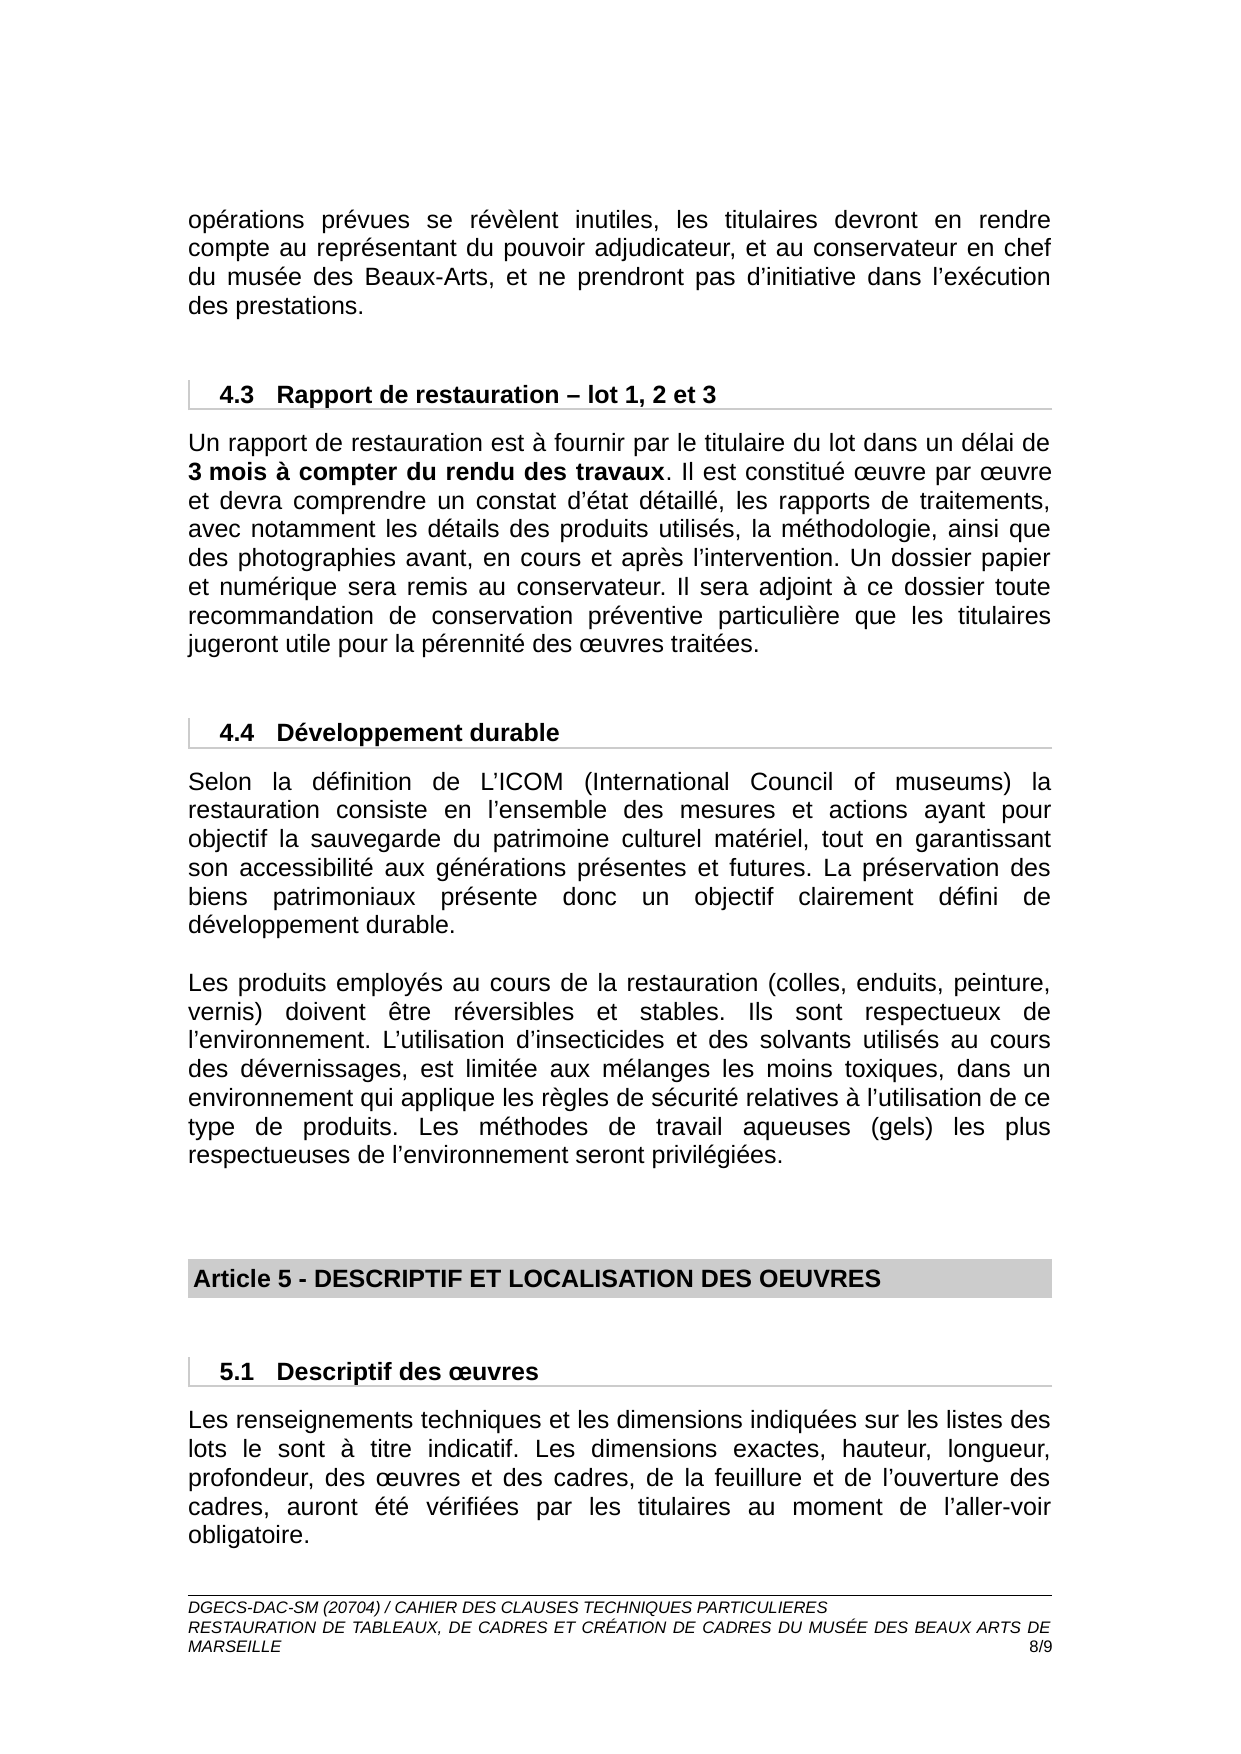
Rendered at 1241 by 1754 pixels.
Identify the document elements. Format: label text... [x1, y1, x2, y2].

text Les renseignements techniques et les dimensions indiquées sur les listes des lots le sont à titre indicatif. Les dimensions exactes, hauteur, longueur, profondeur, des œuvres et des cadres, de la feuillure et de l’ouverture des cadres, auront été vérifiées par les titulaires au moment de l’aller-voir obligatoire. [188, 1405, 1052, 1549]
subtitle Descriptif des œuvres [190, 1357, 1052, 1385]
text Selon la définition de L’ICOM (International Council of museums) la restauration consiste en l’ensemble des mesures et actions ayant pour objectif la sauvegarde du patrimoine culturel matériel, tout en garantissant son accessibilité aux générations présentes et futures. La préservation des biens patrimoniaux présente donc un objectif clairement défini de développement durable. [188, 767, 1052, 939]
subtitle Développement durable [190, 718, 1052, 747]
subtitle Rapport de restauration – lot 1, 2 et 3 [188, 379, 1052, 408]
text Les produits employés au cours de la restauration (colles, enduits, peinture, vernis) doivent être réversibles et stables. Ils sont respectueux de l’environnement. L’utilisation d’insecticides et des solvants utilisés au cours des dévernissages, est limitée aux mélanges les moins toxiques, dans un environnement qui applique les règles de sécurité relatives à l’utilisation de ce type de produits. Les méthodes de travail aqueuses (gels) les plus respectueuses de l’environnement seront privilégiées. [188, 968, 1052, 1169]
subtitle DESCRIPTIF ET LOCALISATION DES OEUVRES [190, 1261, 1050, 1295]
text opérations prévues se révèlent inutiles, les titulaires devront en rendre compte au représentant du pouvoir adjudicateur, et au conservateur en chef du musée des Beaux-Arts, et ne prendront pas d’initiative dans l’exécution des prestations. [188, 204, 1052, 319]
text Un rapport de restauration est à fournir par le titulaire du lot dans un délai de 3 mois à compter du rendu des travaux. Il est constitué œuvre par œuvre et devra comprendre un constat d’état détaillé, les rapports de traitements, avec notamment les détails des produits utilisés, la méthodologie, ainsi que des photographies avant, en cours et après l’intervention. Un dossier papier et numérique sera remis au conservateur. Il sera adjoint à ce dossier toute recommandation de conservation préventive particulière que les titulaires jugeront utile pour la pérennité des œuvres traitées. [188, 428, 1052, 658]
